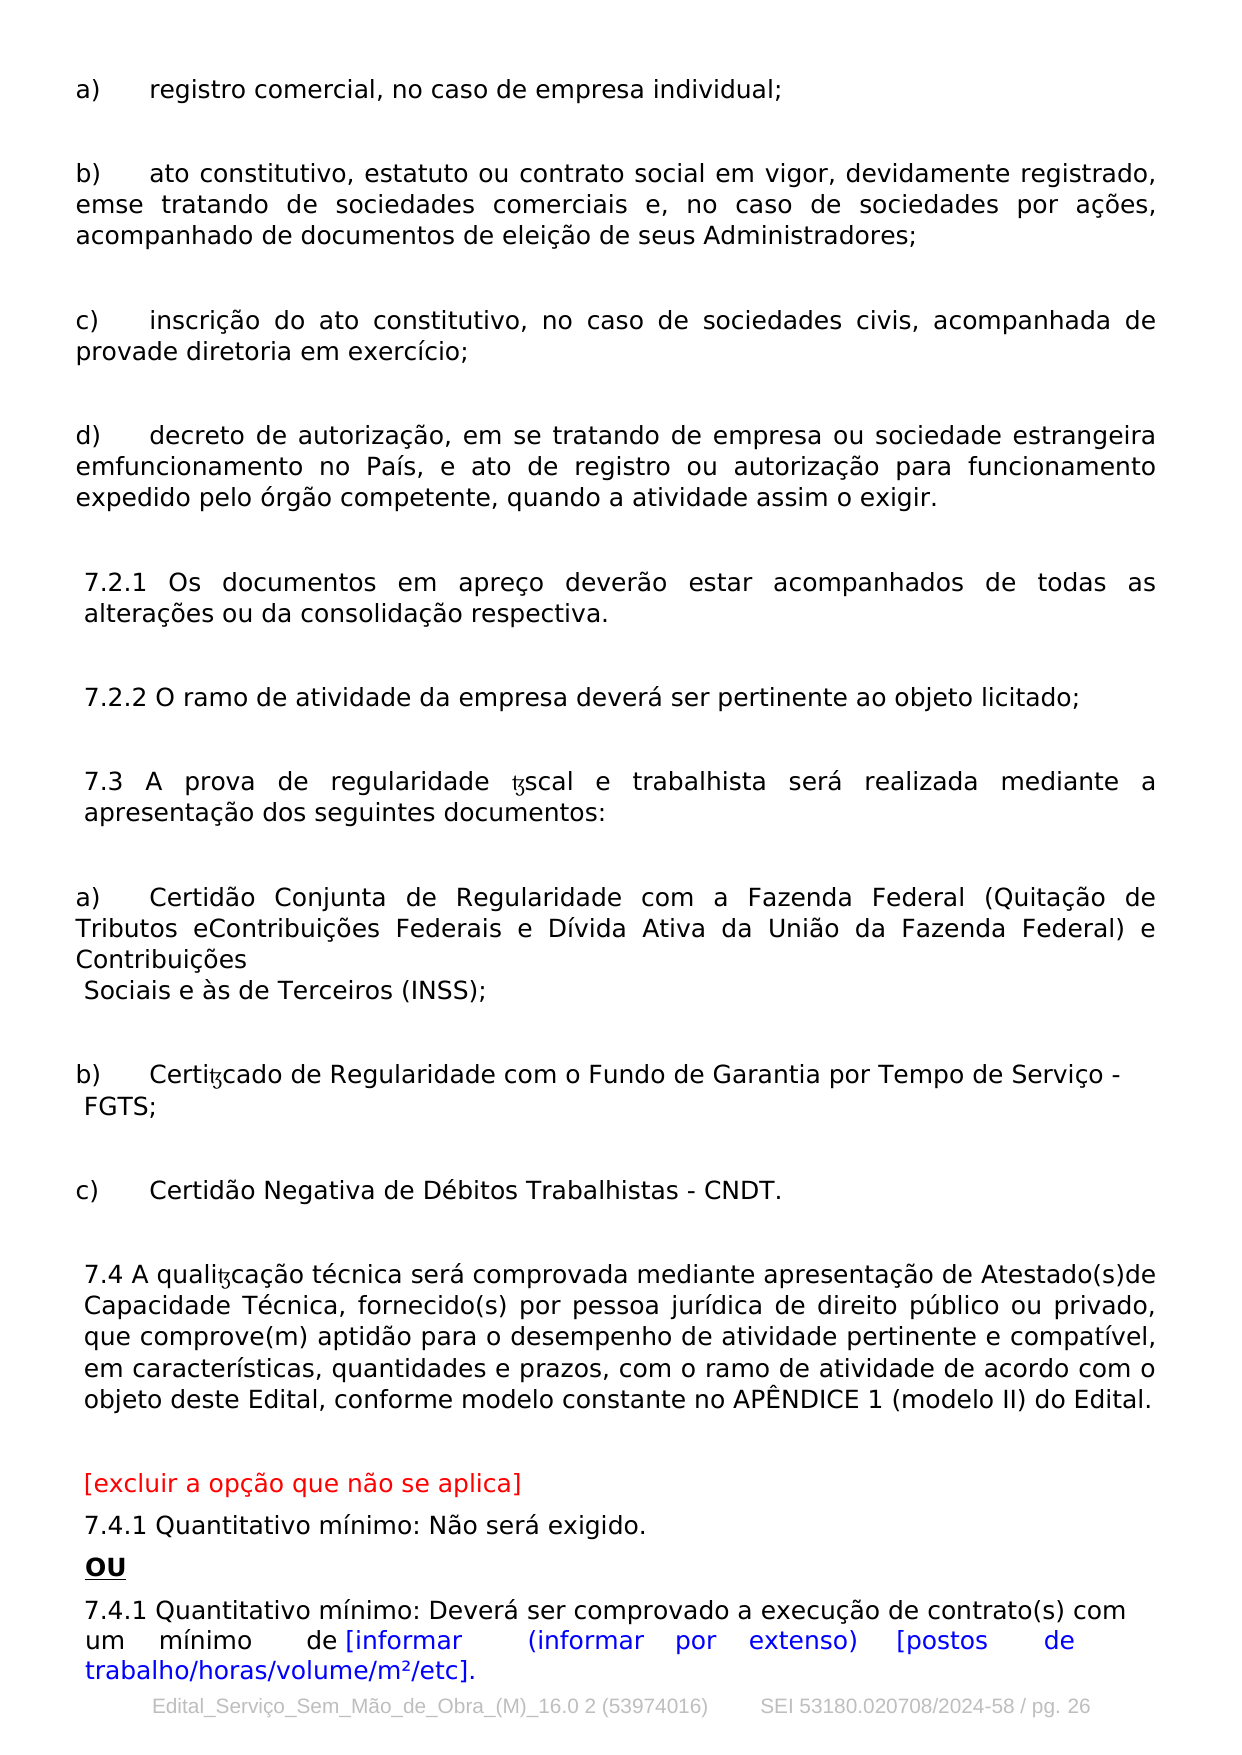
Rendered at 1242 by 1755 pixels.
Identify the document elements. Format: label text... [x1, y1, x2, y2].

list Certidão Conjunta de Regularidade com a Fazenda Federal (Quitação de Tributos eContribuições Federais e Dívida Ativa da União da Fazenda Federal) e Contribuições [75, 883, 1157, 974]
text Sociais e às de Terceiros (INSS); [84, 976, 1157, 1006]
list inscrição do ato constitutivo, no caso de sociedades civis, acompanhada de provade diretoria em exercício; [75, 306, 1157, 366]
list Certicado de Regularidade com o Fundo de Garantia por Tempo de Serviço - [75, 1061, 1157, 1090]
text 7.4 A qualicação técnica será comprovada mediante apresentação de Atestado(s)de Capacidade Técnica, fornecido(s) por pessoa jurídica de direito público ou privado, que comprove(m) aptidão para o desempenho de atividade pertinente e compatível, em características, quantidades e prazos, com o ramo de atividade de acordo com o objeto deste Edital, conforme modelo constante no APÊNDICE 1 (modelo II) do Edital. [84, 1260, 1157, 1414]
list Certidão Negativa de Débitos Trabalhistas - CNDT. [75, 1176, 1157, 1205]
text [excluir a opção que não se aplica] [84, 1469, 1166, 1498]
list ato constitutivo, estatuto ou contrato social em vigor, devidamente registrado, emse tratando de sociedades comerciais e, no caso de sociedades por ações, acompanhado de documentos de eleição de seus Administradores; [75, 159, 1157, 251]
list registro comercial, no caso de empresa individual; [75, 75, 1157, 104]
subtitle OU [85, 1553, 1166, 1583]
text 7.4.1 Quantitativo mínimo: Não será exigido. [84, 1511, 1157, 1540]
text 7.2.2 O ramo de atividade da empresa deverá ser pertinente ao objeto licitado; [84, 683, 1157, 712]
text FGTS; [84, 1092, 1157, 1121]
text 7.4.1 Quantitativo mínimo: Deverá ser comprovado a execução de contrato(s) com um mínimo de [informar (informar por extenso) [postos de trabalho/horas/volume/m²/etc]. [84, 1596, 1166, 1685]
text 7.3 A prova de regularidade scal e trabalhista será realizada mediante a apresentação dos seguintes documentos: [84, 767, 1157, 828]
list decreto de autorização, em se tratando de empresa ou sociedade estrangeira emfuncionamento no País, e ato de registro ou autorização para funcionamento expedido pelo órgão competente, quando a atividade assim o exigir. [75, 421, 1157, 513]
text 7.2.1 Os documentos em apreço deverão estar acompanhados de todas as alterações ou da consolidação respectiva. [84, 568, 1157, 628]
